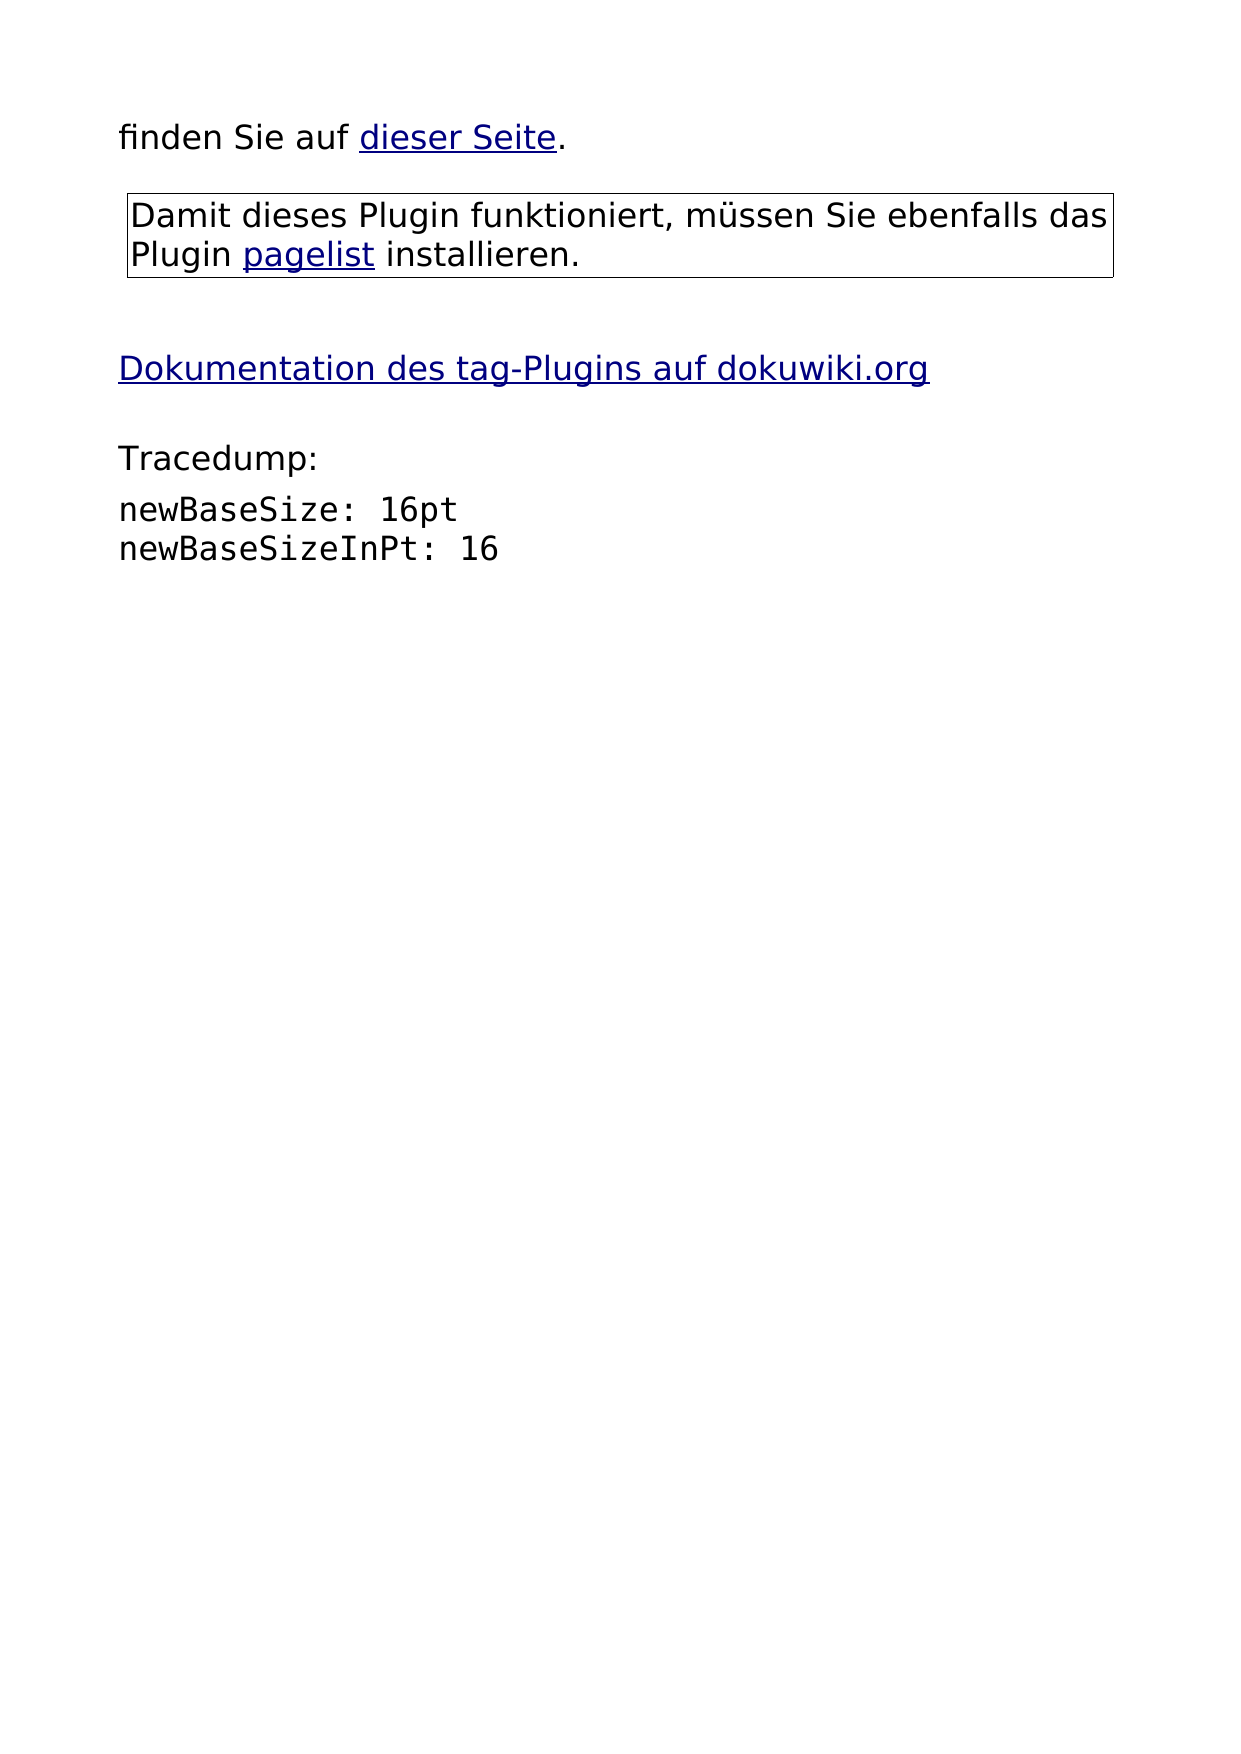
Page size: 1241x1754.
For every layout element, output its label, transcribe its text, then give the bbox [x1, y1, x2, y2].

text newBaseSize: 16pt newBaseSizeInPt: 16 [118, 491, 1122, 568]
text Dokumentation des tag-Plugins auf dokuwiki.org [118, 349, 1122, 388]
text finden Sie auf dieser Seite. [118, 118, 1122, 157]
table_header Damit dieses Plugin funktioniert, müssen Sie ebenfalls das Plugin pagelist installieren. [128, 194, 1113, 277]
text Tracedump: [118, 400, 1122, 478]
